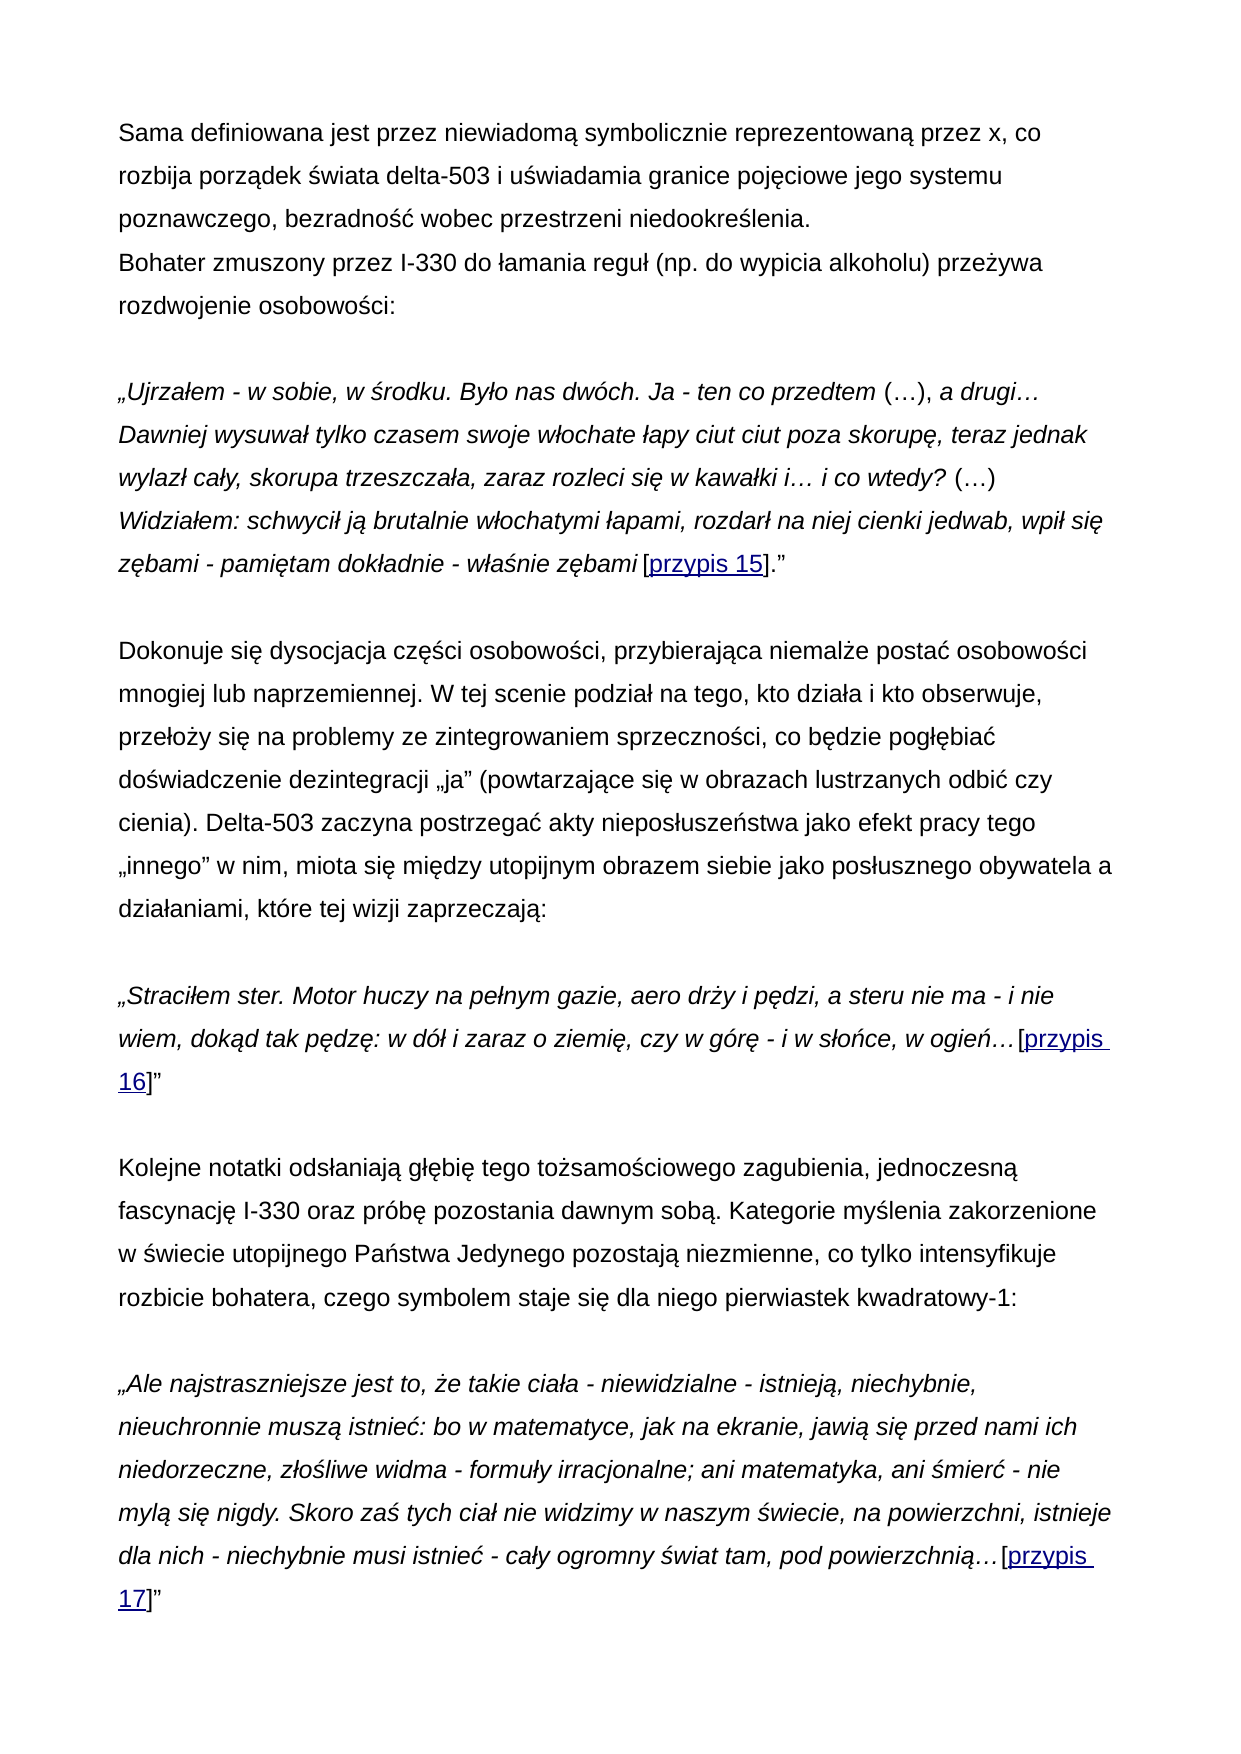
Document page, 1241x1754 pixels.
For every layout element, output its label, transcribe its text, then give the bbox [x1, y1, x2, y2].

text „Straciłem ster. Motor huczy na pełnym gazie, aero drży i pędzi, a steru nie ma - i nie wiem, dokąd tak pędzę: w dół i zaraz o ziemię, czy w górę - i w słońce, w ogień…[przypis 16]” [118, 981, 1122, 1096]
text Kolejne notatki odsłaniają głębię tego tożsamościowego zagubienia, jednoczesną fascynację I-330 oraz próbę pozostania dawnym sobą. Kategorie myślenia zakorzenione w świecie utopijnego Państwa Jedynego pozostają niezmienne, co tylko intensyfikuje rozbicie bohatera, czego symbolem staje się dla niego pierwiastek kwadratowy-1: [118, 1153, 1122, 1311]
text Bohater zmuszony przez I-330 do łamania reguł (np. do wypicia alkoholu) przeżywa rozdwojenie osobowości: [118, 247, 1122, 319]
text Dokonuje się dysocjacja części osobowości, przybierająca niemalże postać osobowości mnogiej lub naprzemiennej. W tej scenie podział na tego, kto działa i kto obserwuje, przełoży się na problemy ze zintegrowaniem sprzeczności, co będzie pogłębiać doświadczenie dezintegracji „ja” (powtarzające się w obrazach lustrzanych odbić czy cienia). Delta-503 zaczyna postrzegać akty nieposłuszeństwa jako efekt pracy tego „innego” w nim, miota się między utopijnym obrazem siebie jako posłusznego obywatela a działaniami, które tej wizji zaprzeczają: [118, 636, 1122, 923]
text Sama definiowana jest przez niewiadomą symbolicznie reprezentowaną przez x, co rozbija porządek świata delta-503 i uświadamia granice pojęciowe jego systemu poznawczego, bezradność wobec przestrzeni niedookreślenia. [118, 118, 1122, 233]
text „Ale najstraszniejsze jest to, że takie ciała - niewidzialne - istnieją, niechybnie, nieuchronnie muszą istnieć: bo w matematyce, jak na ekranie, jawią się przed nami ich niedorzeczne, złośliwe widma - formuły irracjonalne; ani matematyka, ani śmierć - nie mylą się nigdy. Skoro zaś tych ciał nie widzimy w naszym świecie, na powierzchni, istnieje dla nich - niechybnie musi istnieć - cały ogromny świat tam, pod powierzchnią…[przypis 17]” [118, 1369, 1122, 1613]
text „Ujrzałem - w sobie, w środku. Było nas dwóch. Ja - ten co przedtem (…), a drugi… Dawniej wysuwał tylko czasem swoje włochate łapy ciut ciut poza skorupę, teraz jednak wylazł cały, skorupa trzeszczała, zaraz rozleci się w kawałki i… i co wtedy? (…) Widziałem: schwycił ją brutalnie włochatymi łapami, rozdarł na niej cienki jedwab, wpił się zębami - pamiętam dokładnie - właśnie zębami [przypis 15].” [118, 377, 1122, 578]
